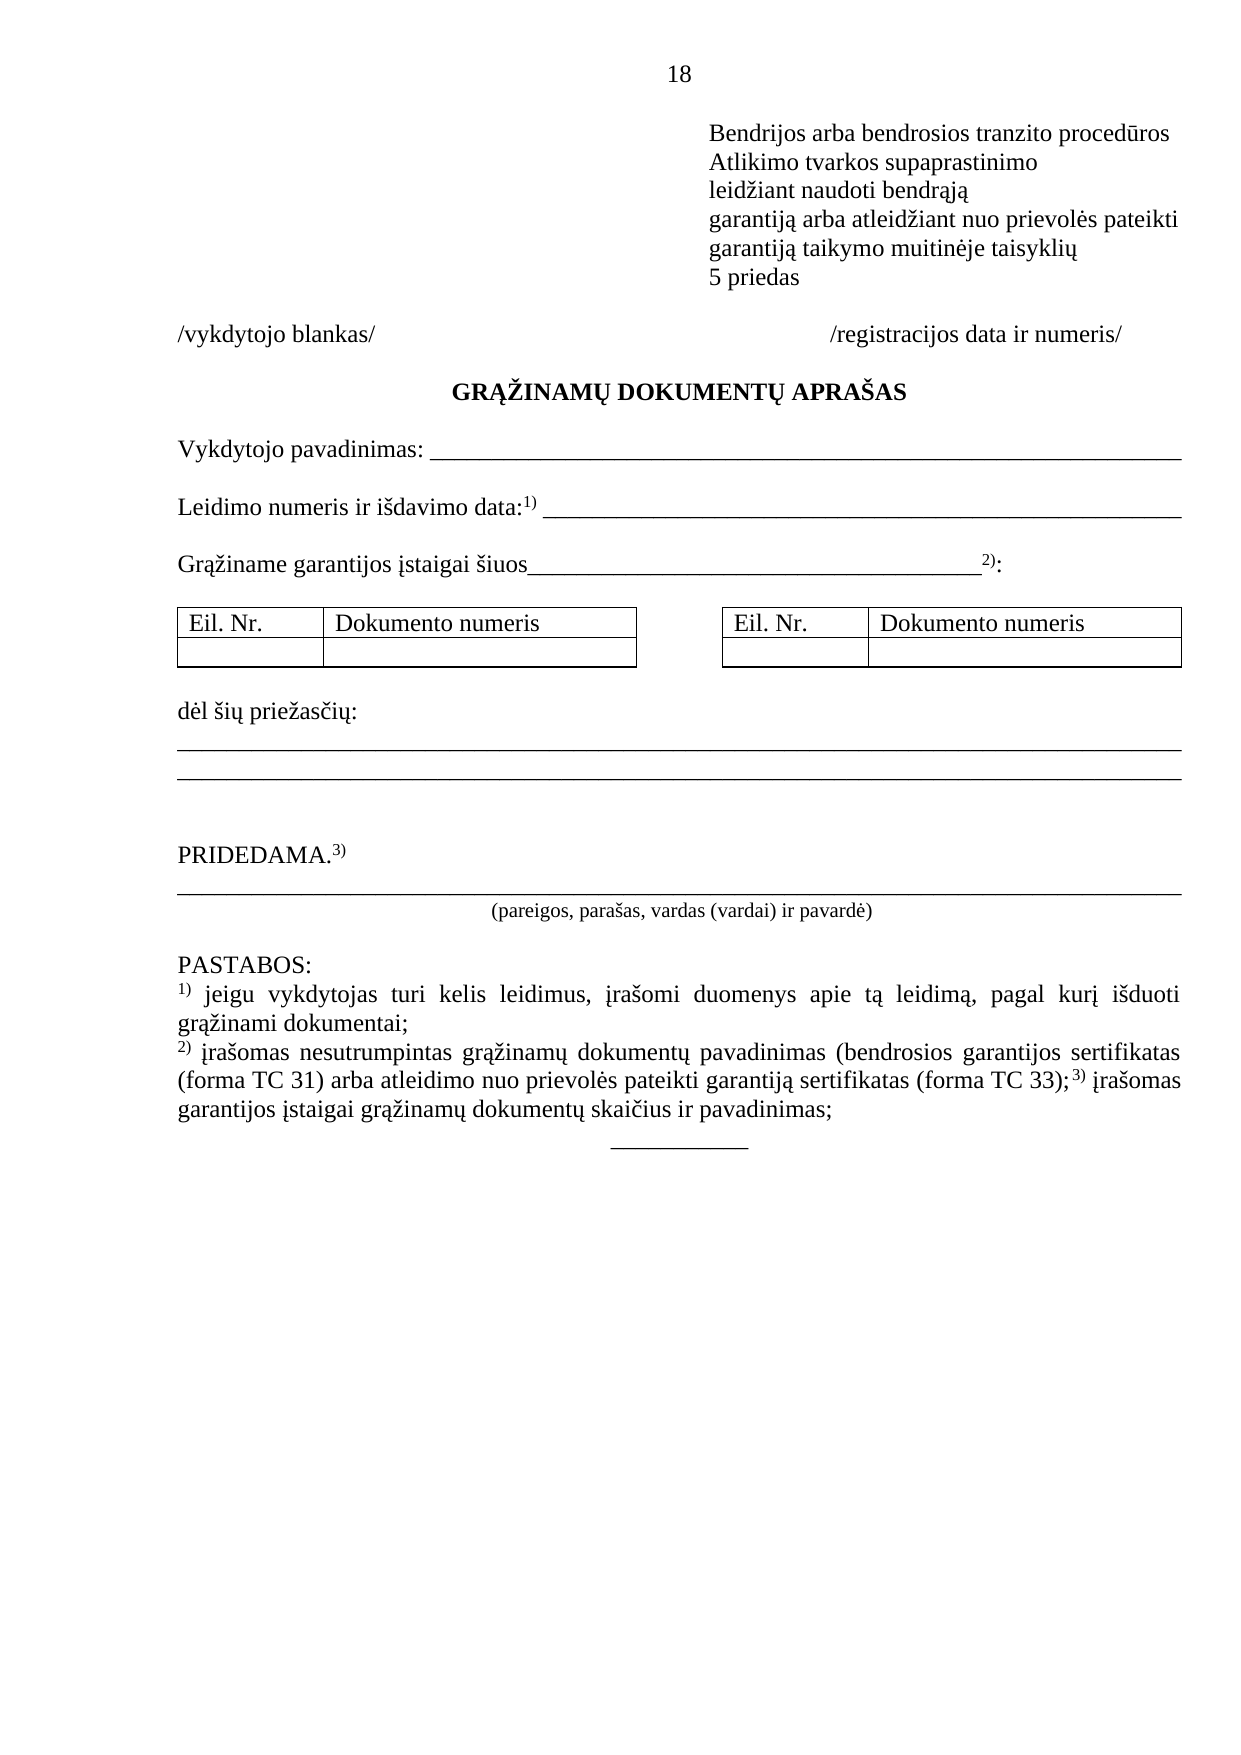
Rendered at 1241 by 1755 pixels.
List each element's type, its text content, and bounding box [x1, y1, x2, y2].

text dėl šių priežasčių: [177, 696, 1181, 725]
table_header Eil. Nr. [178, 608, 323, 637]
text Atlikimo tvarkos supaprastinimo [177, 147, 1181, 176]
text Bendrijos arba bendrosios tranzito procedūros [709, 118, 1181, 147]
text ___________ [177, 1123, 1181, 1152]
text leidžiant naudoti bendrąją [177, 176, 1181, 204]
text 2) įrašomas nesutrumpintas grąžinamų dokumentų pavadinimas (bendrosios garantijos sertifikatas (forma TC 31) arba atleidimo nuo prievolės pateikti garantiją sertifikatas (forma TC 33);3) įrašomas garantijos įstaigai grąžinamų dokumentų skaičius ir pavadinimas; [177, 1037, 1181, 1123]
table_header Dokumento numeris [869, 608, 1181, 637]
table_header [637, 607, 722, 637]
text Vykdytojo pavadinimas: [177, 434, 1181, 463]
text Grąžiname garantijos įstaigai šiuos 2): [177, 549, 1181, 578]
text (pareigos, parašas, vardas (vardai) ir pavardė) [177, 897, 1181, 922]
table_cell [869, 638, 1181, 666]
table_cell [723, 638, 868, 666]
text PASTABOS: [177, 950, 1181, 979]
table_cell [178, 638, 323, 666]
text 1) jeigu vykdytojas turi kelis leidimus, įrašomi duomenys apie tą leidimą, pagal kurį išduoti grąžinami dokumentai; [177, 979, 1181, 1037]
table_header Dokumento numeris [324, 608, 636, 637]
text Leidimo numeris ir išdavimo data:1) [177, 492, 1181, 521]
text garantiją arba atleidžiant nuo prievolės pateikti [177, 204, 1181, 233]
table_cell [637, 637, 722, 666]
table_header Eil. Nr. [723, 608, 868, 637]
text 5 priedas [177, 262, 1181, 291]
text PRIDEDAMA.3) [177, 840, 1181, 869]
text garantiją taikymo muitinėje taisyklių [177, 233, 1181, 262]
text /vykdytojo blankas/ /registracijos data ir numeris/ [177, 319, 1181, 348]
table_cell [324, 638, 636, 666]
text GRĄŽINAMŲ DOKUMENTŲ APRAŠAS [177, 377, 1181, 406]
